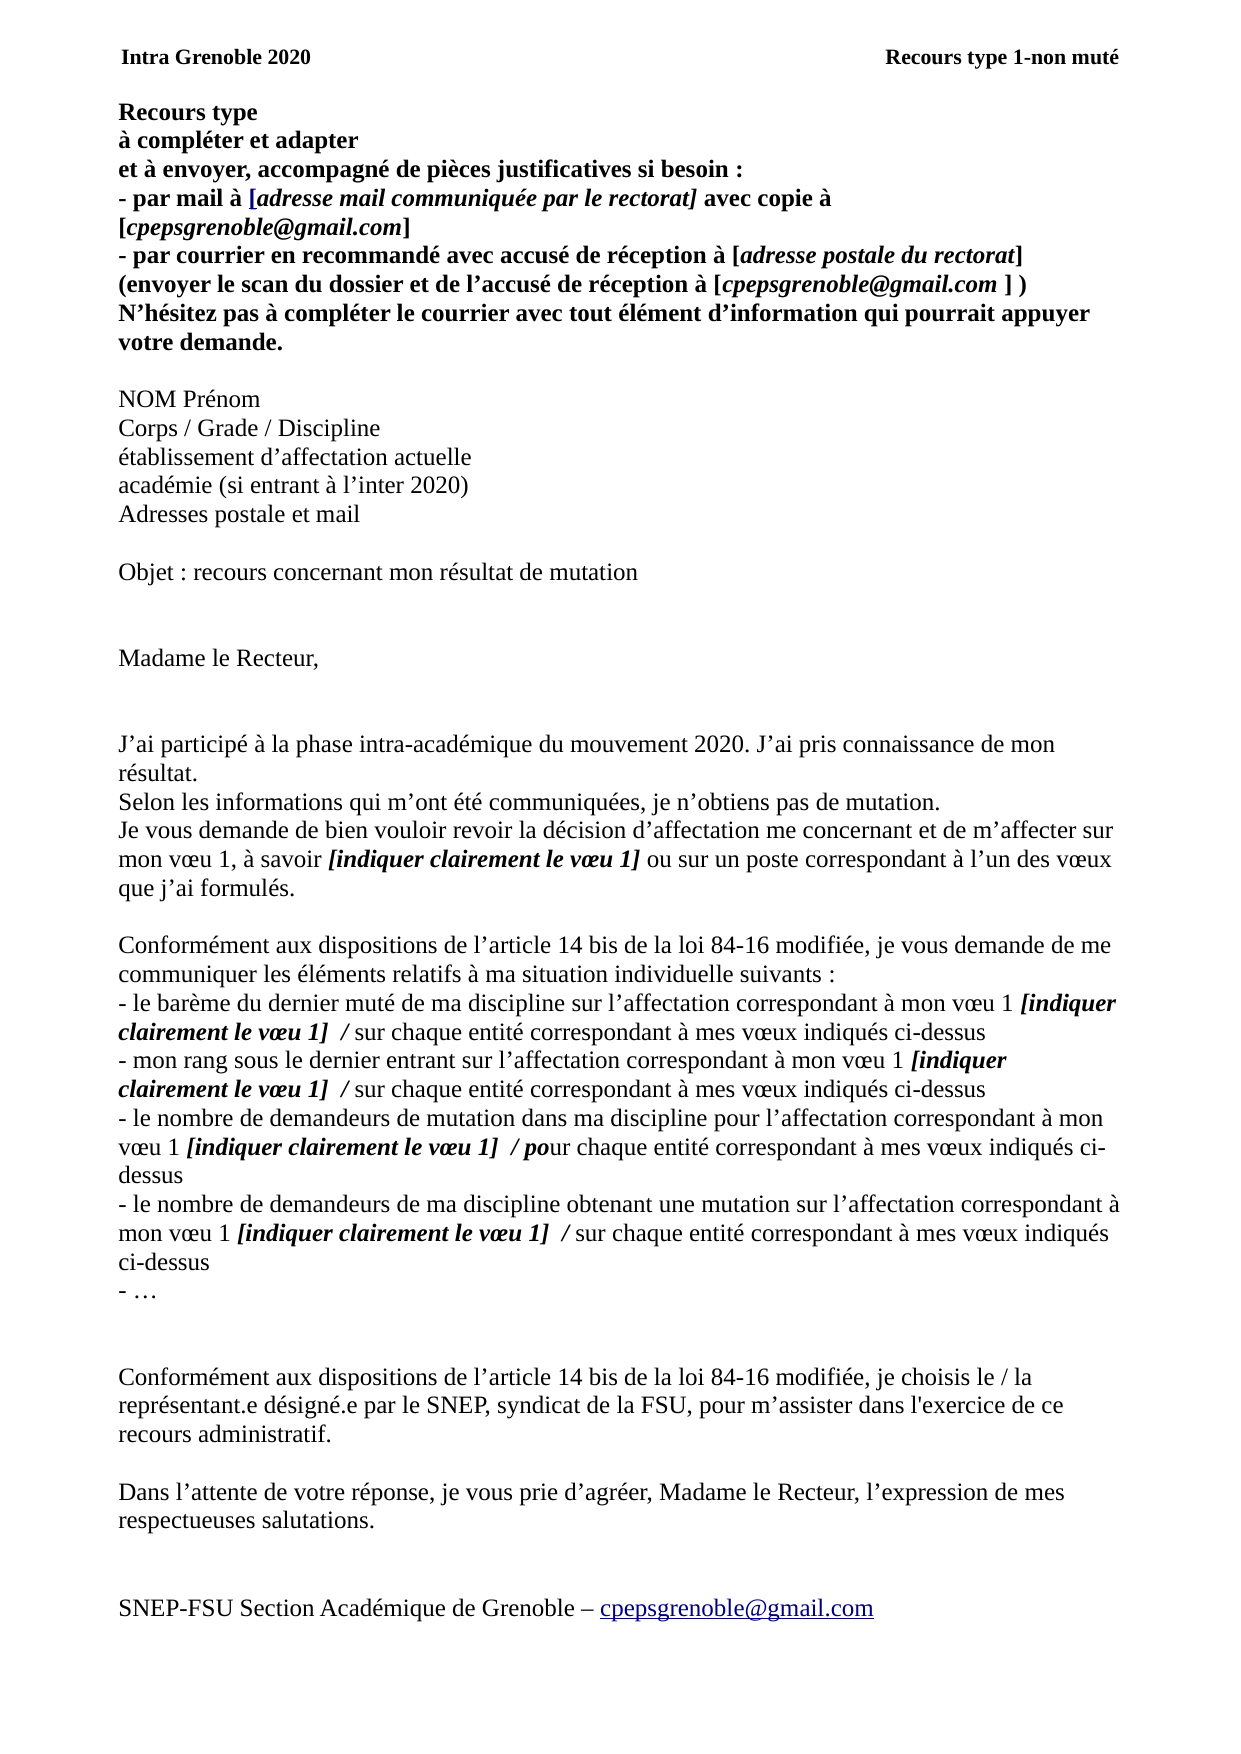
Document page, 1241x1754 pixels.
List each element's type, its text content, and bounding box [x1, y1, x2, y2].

text Dans l’attente de votre réponse, je vous prie d’agréer, Madame le Recteur, l’expression de mes respectueuses salutations. [118, 1477, 1122, 1534]
text NOM Prénom [118, 384, 1122, 413]
text Objet : recours concernant mon résultat de mutation [118, 557, 1122, 586]
text Conformément aux dispositions de l’article 14 bis de la loi 84-16 modifiée, je vous demande de me communiquer les éléments relatifs à ma situation individuelle suivants : [118, 931, 1122, 988]
text Corps / Grade / Discipline [118, 413, 1122, 442]
text Recours type [118, 97, 1122, 126]
text - par courrier en recommandé avec accusé de réception à [adresse postale du rectorat] [118, 241, 1122, 269]
text - le nombre de demandeurs de ma discipline obtenant une mutation sur l’affectation correspondant à mon vœu 1 [indiquer clairement le vœu 1] / sur chaque entité correspondant à mes vœux indiqués ci-dessus [118, 1189, 1122, 1276]
text - … [118, 1276, 1122, 1304]
text (envoyer le scan du dossier et de l’accusé de réception à [cpepsgrenoble@gmail.com ] ) [118, 269, 1122, 298]
text Adresses postale et mail [118, 499, 1122, 528]
text Madame le Recteur, [118, 643, 1122, 672]
text - le barème du dernier muté de ma discipline sur l’affectation correspondant à mon vœu 1 [indiquer clairement le vœu 1] / sur chaque entité correspondant à mes vœux indiqués ci-dessus [118, 988, 1122, 1046]
text J’ai participé à la phase intra-académique du mouvement 2020. J’ai pris connaissance de mon résultat. [118, 729, 1122, 787]
text Selon les informations qui m’ont été communiquées, je n’obtiens pas de mutation. [118, 787, 1122, 816]
text - par mail à [adresse mail communiquée par le rectorat] avec copie à [cpepsgrenoble@gmail.com] [118, 183, 1122, 241]
text à compléter et adapter [118, 126, 1122, 154]
text N’hésitez pas à compléter le courrier avec tout élément d’information qui pourrait appuyer votre demande. [118, 298, 1122, 356]
text académie (si entrant à l’inter 2020) [118, 471, 1122, 499]
text et à envoyer, accompagné de pièces justificatives si besoin : [118, 154, 1122, 183]
text établissement d’affectation actuelle [118, 442, 1122, 471]
text - le nombre de demandeurs de mutation dans ma discipline pour l’affectation correspondant à mon vœu 1 [indiquer clairement le vœu 1] / pour chaque entité correspondant à mes vœux indiqués ci-dessus [118, 1103, 1122, 1189]
text Conformément aux dispositions de l’article 14 bis de la loi 84-16 modifiée, je choisis le / la représentant.e désigné.e par le SNEP, syndicat de la FSU, pour m’assister dans l'exercice de ce recours administratif. [118, 1362, 1122, 1448]
text Je vous demande de bien vouloir revoir la décision d’affectation me concernant et de m’affecter sur mon vœu 1, à savoir [indiquer clairement le vœu 1] ou sur un poste correspondant à l’un des vœux que j’ai formulés. [118, 816, 1122, 902]
text - mon rang sous le dernier entrant sur l’affectation correspondant à mon vœu 1 [indiquer clairement le vœu 1] / sur chaque entité correspondant à mes vœux indiqués ci-dessus [118, 1046, 1122, 1103]
